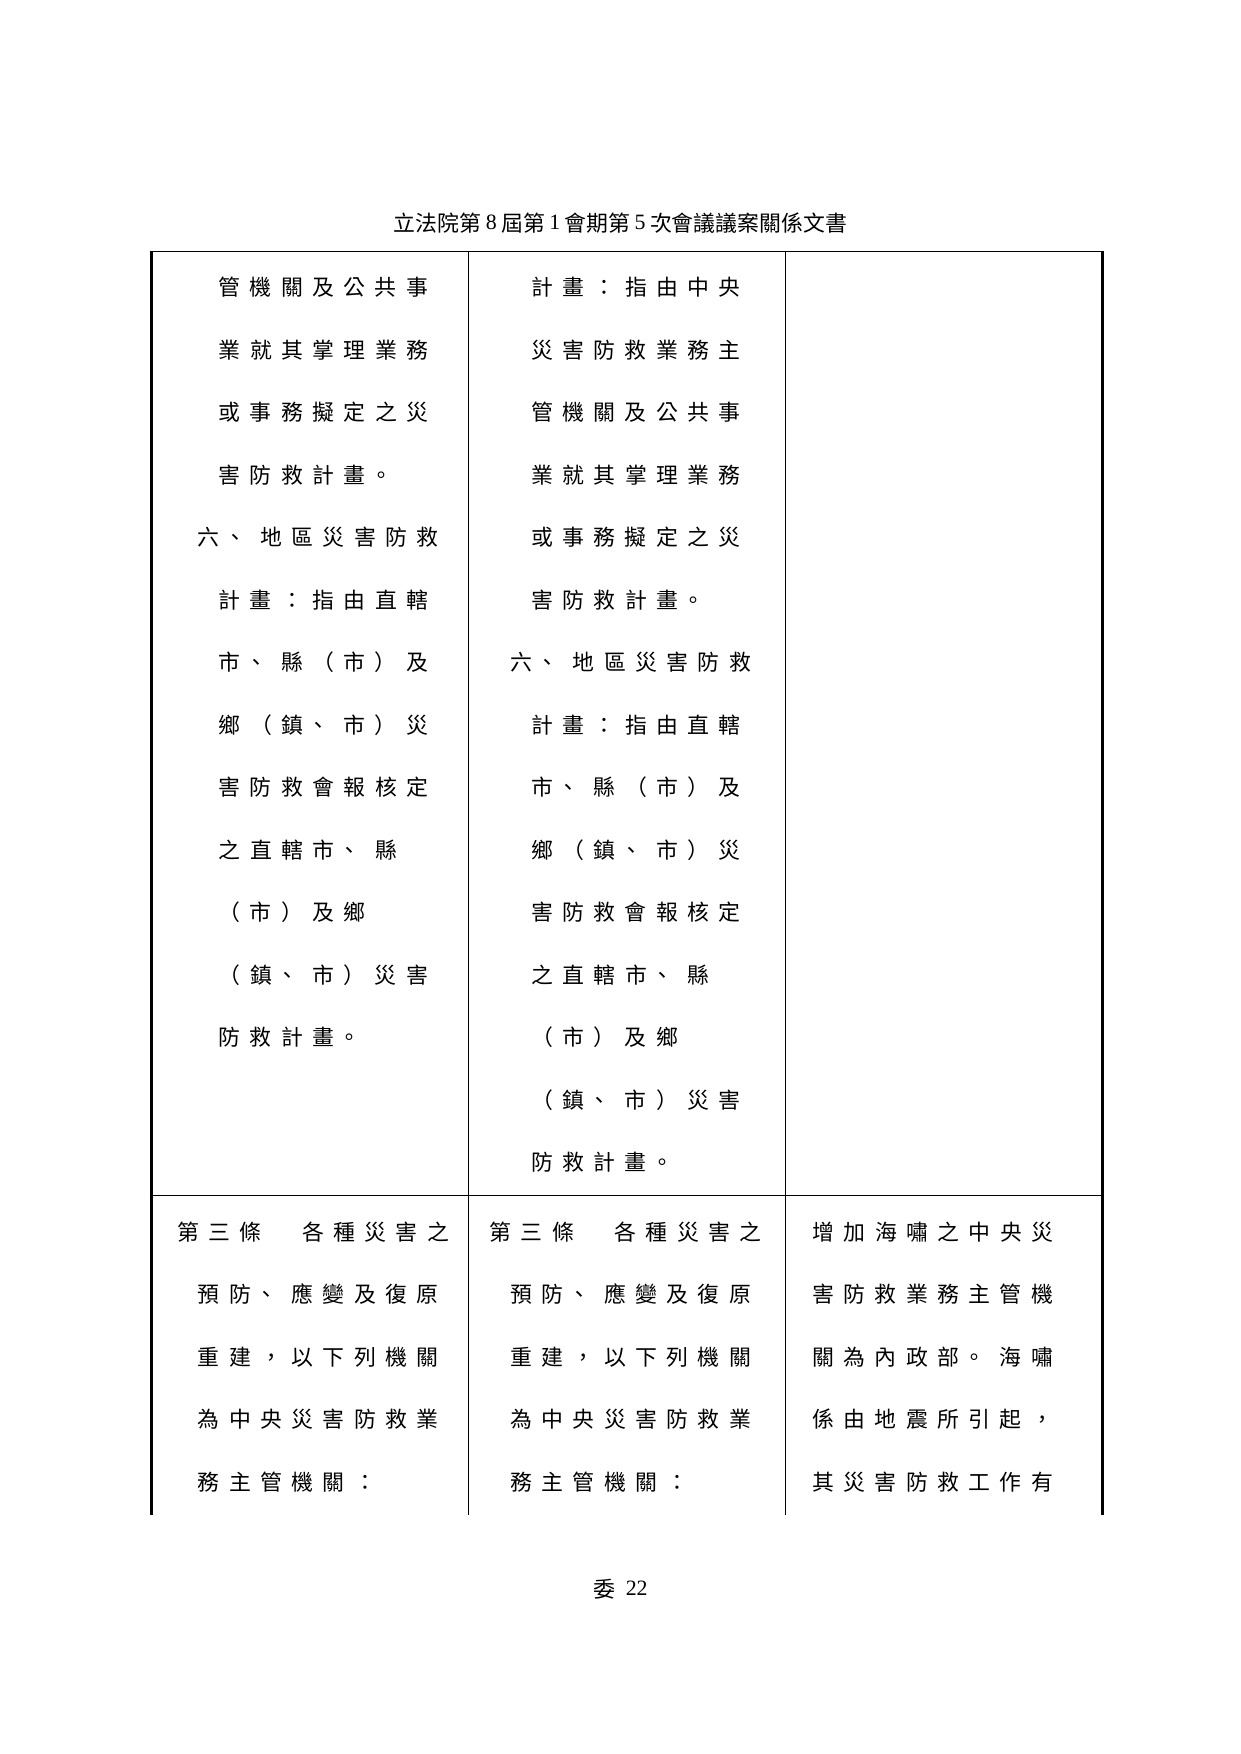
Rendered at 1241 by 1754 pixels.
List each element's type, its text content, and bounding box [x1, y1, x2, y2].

table_cell 第二條 本法專用名詞，定義如下： 一、災害：指下列災難所造成之禍害： (一)風災、水災、震災、海嘯、旱災、寒害、土石流災害等天然災害。 (二)火災、爆炸、公用氣體與油料管線、輸電線路災害、礦災、空難、海難、陸上交通事故、森林火災、毒性化學物質災害等災害。 二、災害防救：指災害之預防、災害發生時之應變及災後之復原重建等措施。 三、災害防救計畫：指由災害防救基本計畫、災害防救業務計畫及地區災害防救計畫。 四、災害防救基本計畫：指由中央災害防救會報核定之全國性災害防救計畫。 五、災害防救業務計畫：指由中央災害防救業務主管機關及公共事業就其掌理業務或事務擬定之災害防救計畫。 六、地區災害防救計畫：指由直轄市、縣（市）及鄉（鎮、市）災害防救會報核定之直轄市、縣（市）及鄉（鎮、市）災害防救計畫。 [153, 252, 468, 1195]
table_cell 第三條 各種災害之預防、應變及復原重建，以下列機關為中央災害防救業務主管機關： [469, 1196, 785, 1514]
table_cell 增加海嘯之中央災害防救業務主管機關為內政部。海嘯係由地震所引起，其災害防救工作有 [786, 1196, 1101, 1514]
table_cell 計畫：指由中央災害防救業務主管機關及公共事業就其掌理業務或事務擬定之災害防救計畫。 六、地區災害防救計畫：指由直轄市、縣（市）及鄉（鎮、市）災害防救會報核定之直轄市、縣（市）及鄉（鎮、市）災害防救計畫。 [469, 252, 785, 1195]
table_cell 第三條 各種災害之預防、應變及復原重建，以下列機關為中央災害防救業務主管機關： [153, 1196, 468, 1514]
table_cell [786, 252, 1101, 1195]
